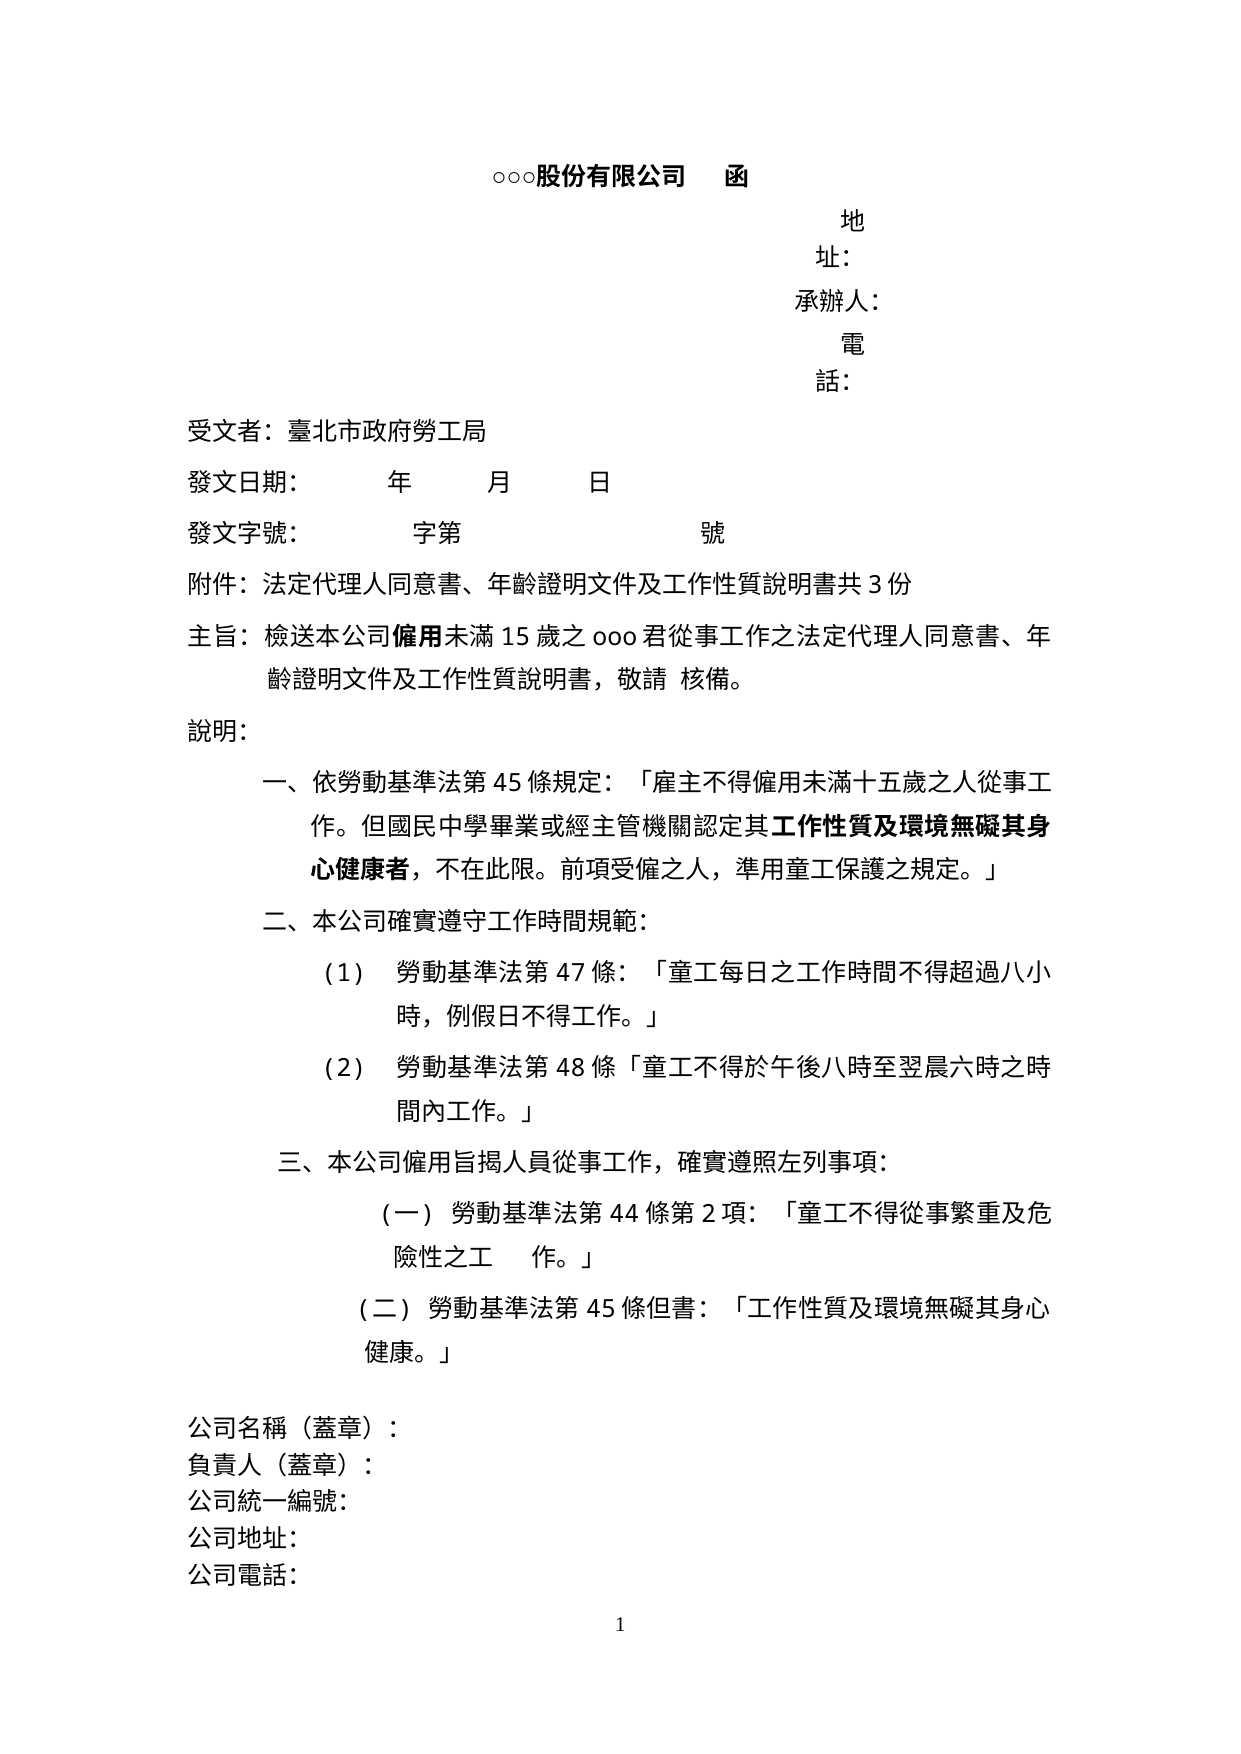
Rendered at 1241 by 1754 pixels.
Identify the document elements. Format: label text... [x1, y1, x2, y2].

text 受文者：臺北市政府勞工局 [187, 405, 1053, 449]
text ○○○股份有限公司 函 [187, 150, 1053, 194]
text 公司地址： [187, 1524, 1053, 1553]
list 勞動基準法第47條：「童工每日之工作時間不得超過八小時，例假日不得工作。」 [321, 946, 1053, 1034]
text 電話： [187, 325, 865, 397]
text 公司名稱（蓋章）： [187, 1414, 1053, 1443]
text 公司電話： [187, 1561, 1053, 1590]
text 一、依勞動基準法第45條規定：「雇主不得僱用未滿十五歲之人從事工作。但國民中學畢業或經主管機關認定其工作性質及環境無礙其身心健康者，不在此限。前項受僱之人，準用童工保護之規定。」 [262, 756, 1053, 887]
text (二) 勞動基準法第45條但書：「工作性質及環境無礙其身心健康。」 [187, 1282, 1053, 1370]
text 二、本公司確實遵守工作時間規範： [262, 895, 1053, 939]
text 發文日期： 年 月 日 [187, 456, 1053, 500]
text 承辦人： [187, 281, 894, 317]
text 地址： [187, 201, 865, 274]
text 公司統一編號： [187, 1487, 1053, 1517]
text (一) 勞動基準法第44條第2項：「童工不得從事繁重及危險性之工 作。」 [115, 1187, 1053, 1275]
text 負責人（蓋章）： [187, 1451, 1053, 1480]
text 附件：法定代理人同意書、年齡證明文件及工作性質說明書共3份 [187, 559, 1053, 602]
list 勞動基準法第48條「童工不得於午後八時至翌晨六時之時間內工作。」 [321, 1041, 1053, 1129]
text 發文字號： 字第 號 [187, 507, 1053, 551]
text 三、本公司僱用旨揭人員從事工作，確實遵照左列事項： [187, 1136, 1053, 1180]
text 主旨：檢送本公司僱用未滿15歲之ooo君從事工作之法定代理人同意書、年齡證明文件及工作性質說明書，敬請 核備。 [187, 610, 1053, 697]
text 說明： [187, 705, 1053, 749]
